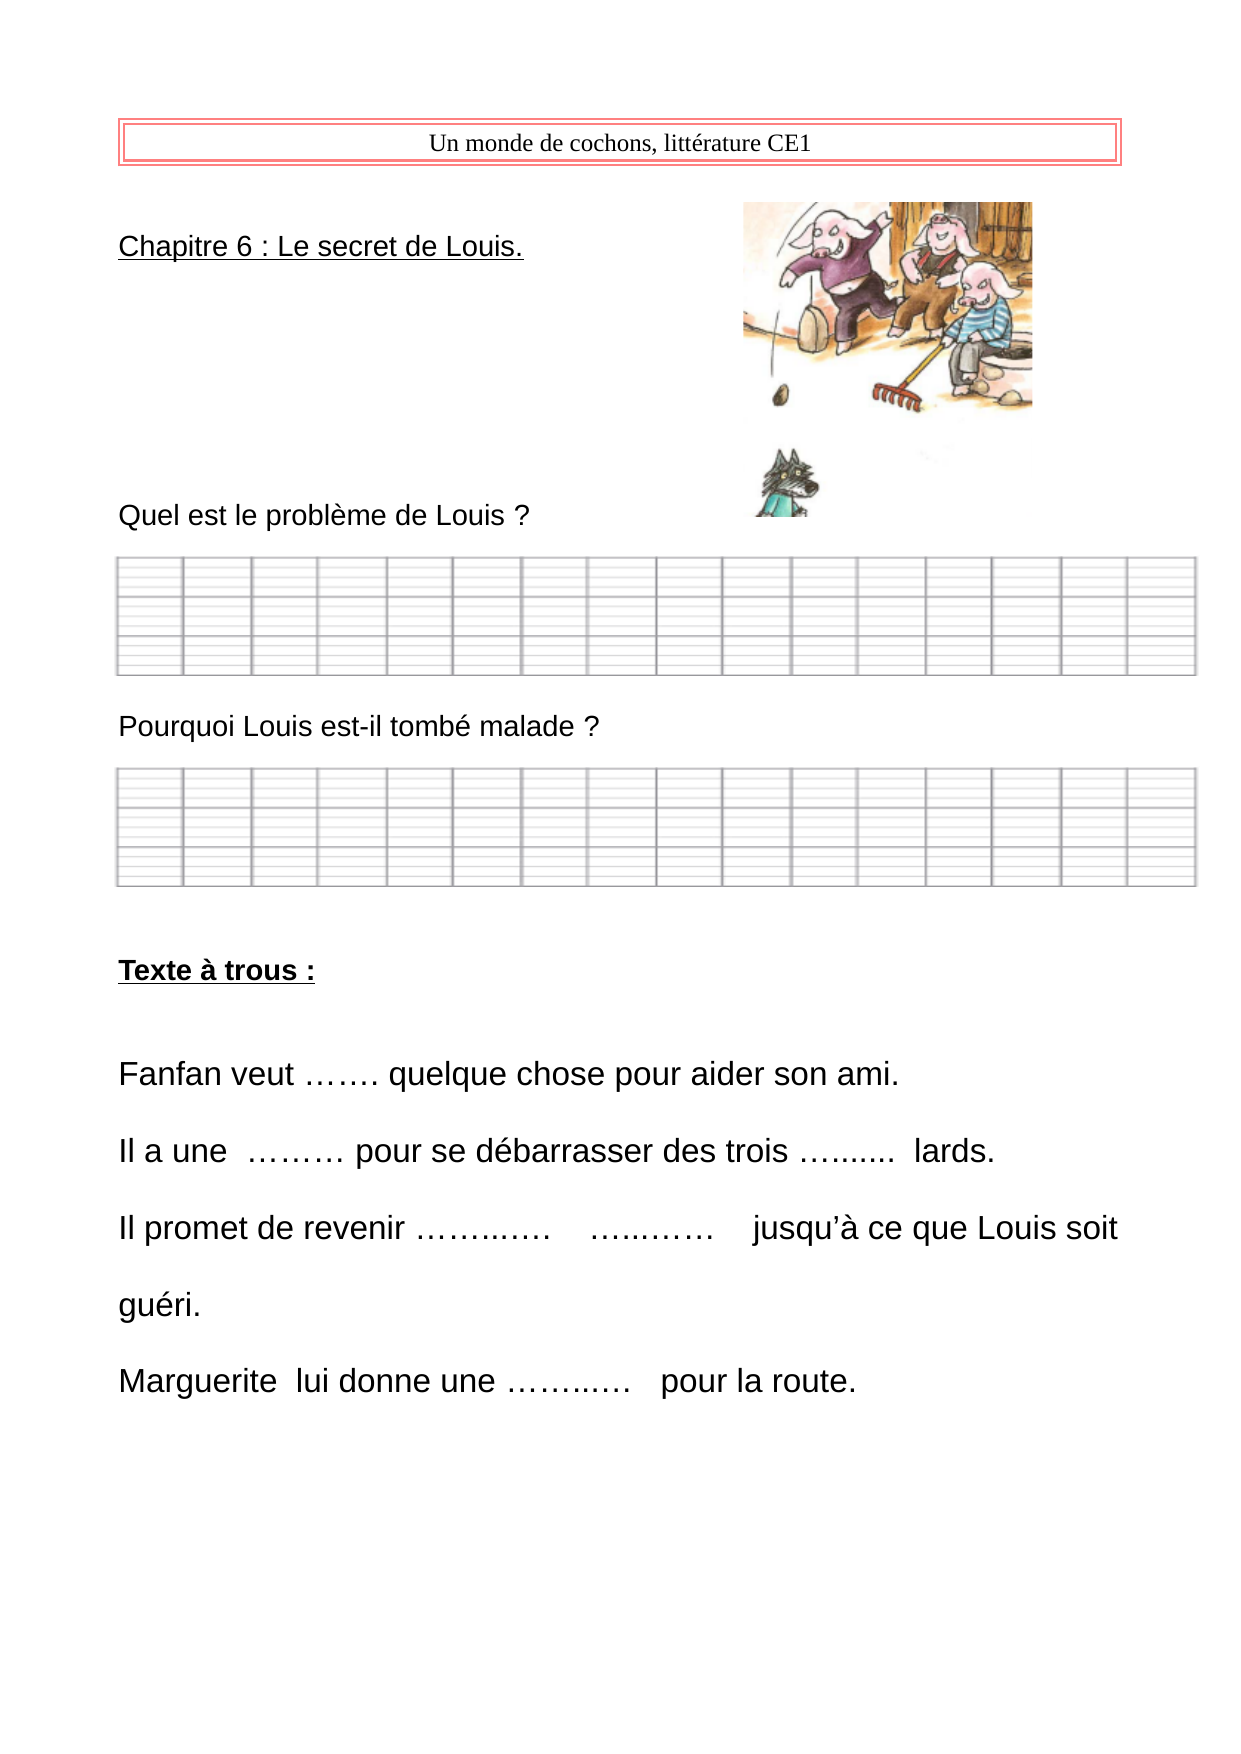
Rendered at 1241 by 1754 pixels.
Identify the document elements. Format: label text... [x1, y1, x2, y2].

text Marguerite lui donne une ……...… pour la route. [118, 1362, 1122, 1400]
picture [113, 766, 1201, 887]
text Fanfan veut ……. quelque chose pour aider son ami. [118, 1054, 1122, 1092]
text Texte à trous : [118, 953, 1122, 987]
picture [743, 202, 1033, 517]
text Quel est le problème de Louis ? [118, 498, 1122, 531]
text guéri. [118, 1285, 1122, 1323]
text Il promet de revenir ……...…. …...…… jusqu’à ce que Louis soit [118, 1208, 1122, 1246]
text Chapitre 6 : Le secret de Louis. [118, 229, 743, 263]
picture [113, 555, 1201, 676]
text [1033, 229, 1122, 263]
text Il a une ……… pour se débarrasser des trois …....... lards. [118, 1131, 1122, 1169]
text Pourquoi Louis est-il tombé malade ? [118, 709, 1122, 742]
